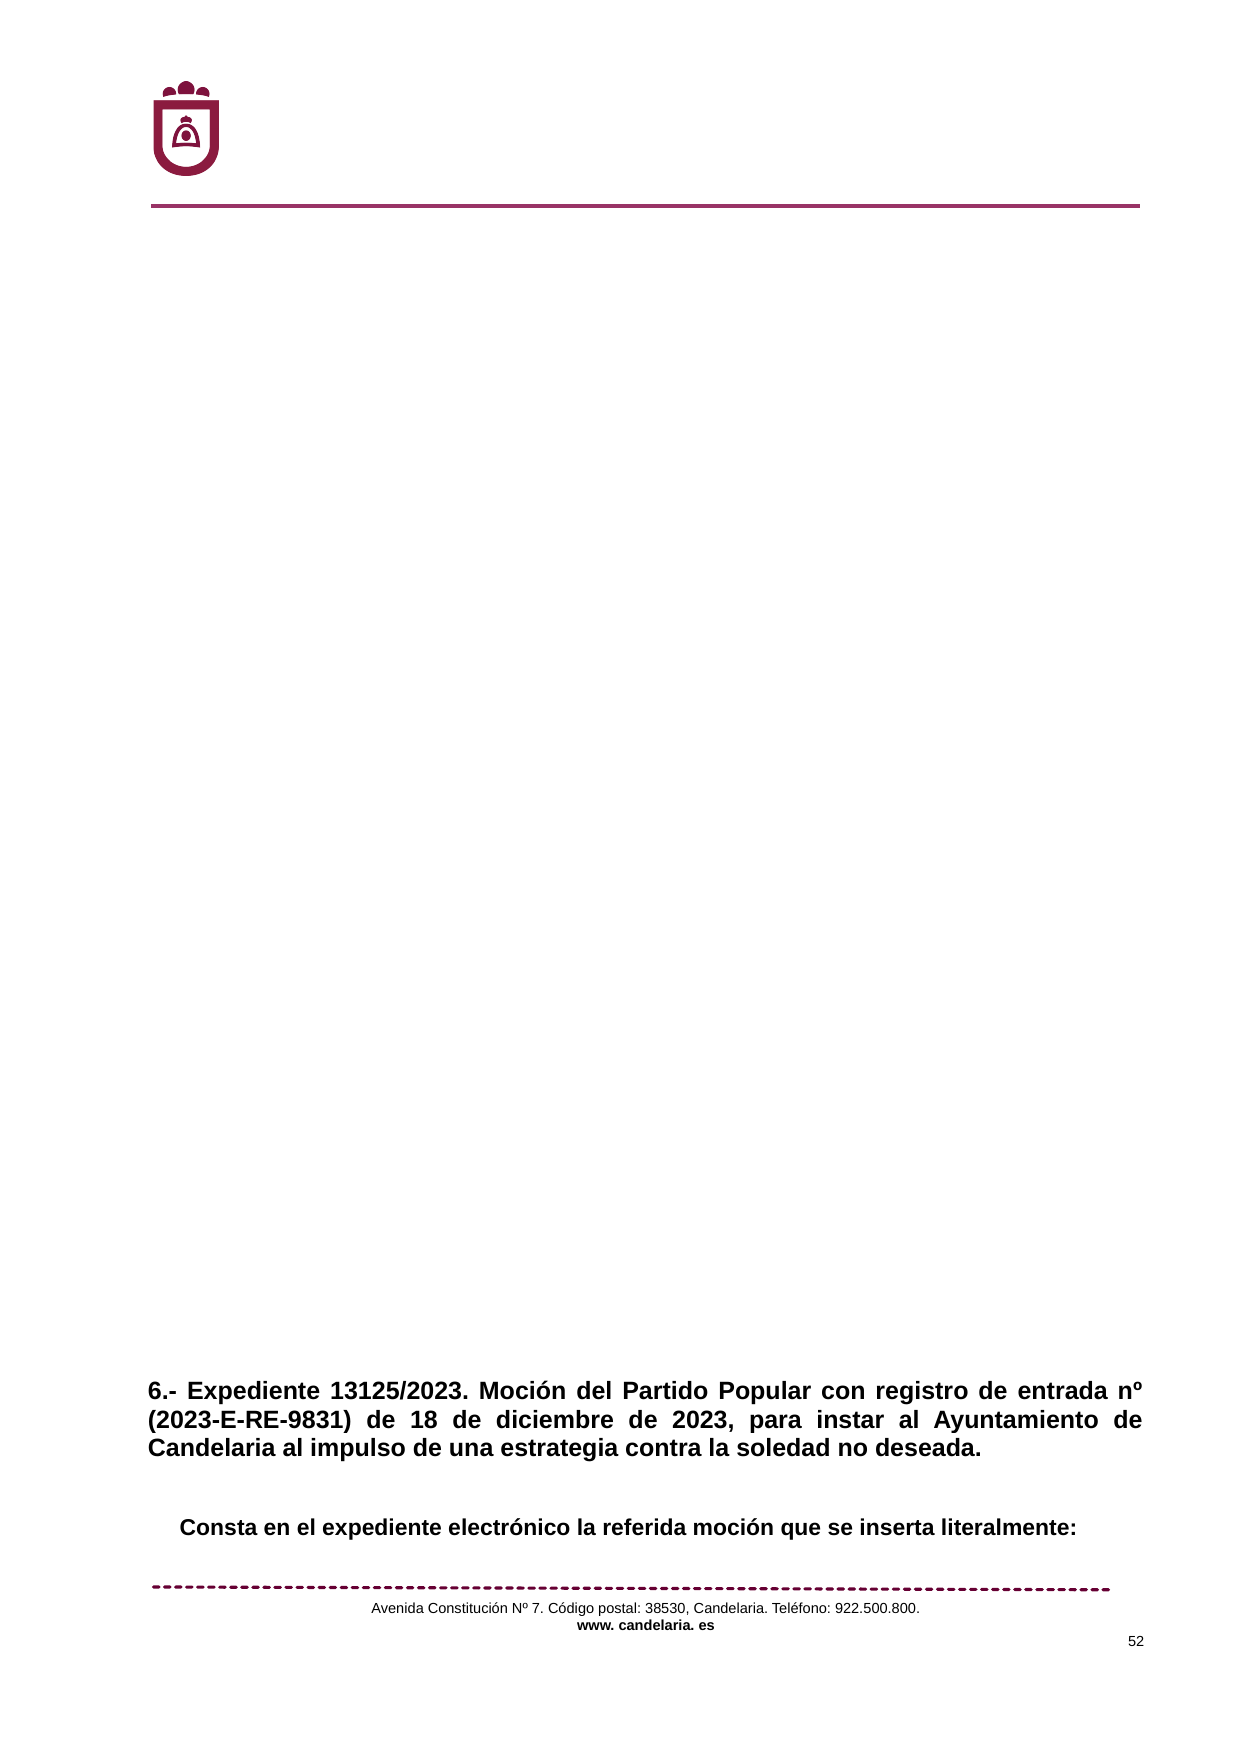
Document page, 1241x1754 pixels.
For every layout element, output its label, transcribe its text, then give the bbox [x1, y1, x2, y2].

text Consta en el expediente electrónico la referida moción que se inserta literalmente: [148, 1513, 1144, 1540]
text 6.- Expediente 13125/2023. Moción del Partido Popular con registro de entrada nº (2023-E-RE-9831) de 18 de diciembre de 2023, para instar al Ayuntamiento de Candelaria al impulso de una estrategia contra la soledad no deseada. [148, 1376, 1144, 1462]
